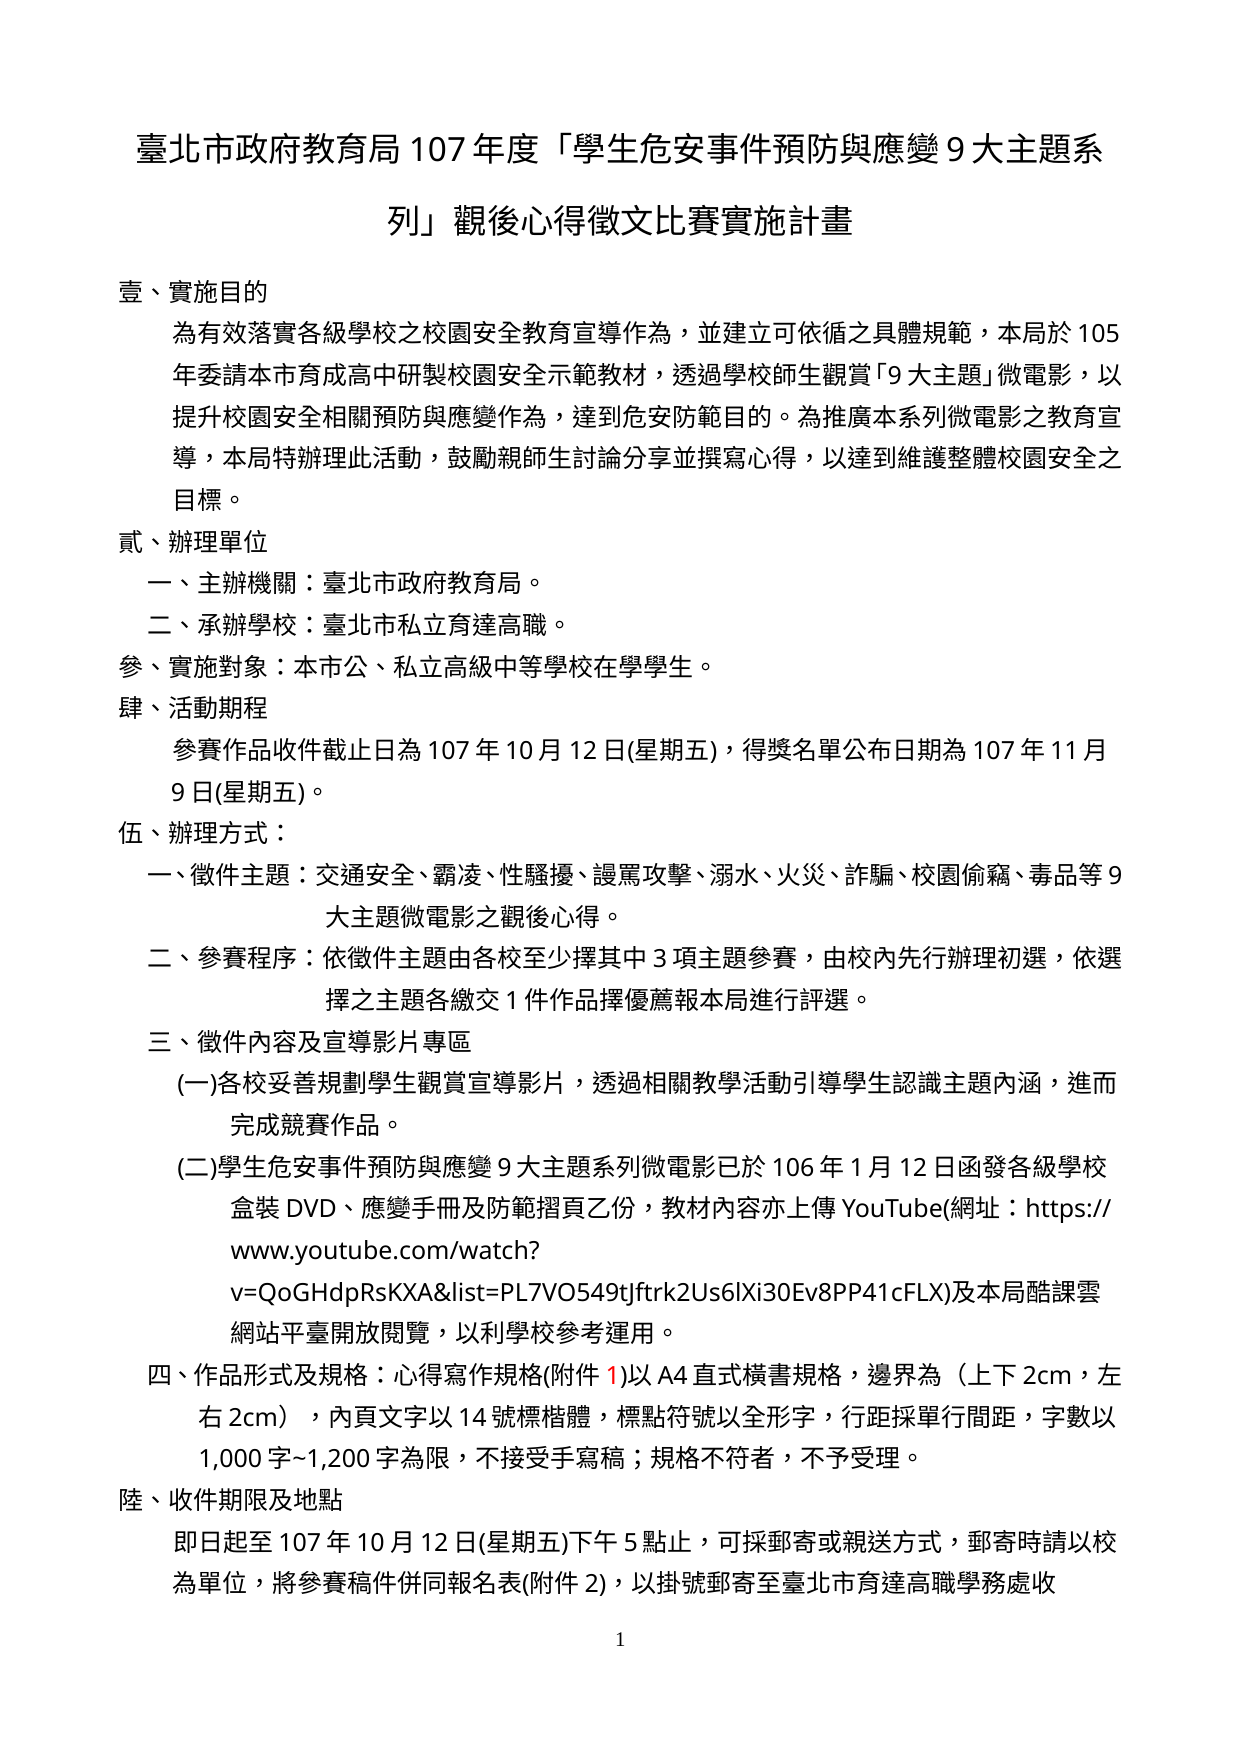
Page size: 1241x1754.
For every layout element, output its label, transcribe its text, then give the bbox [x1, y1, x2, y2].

text 一、主辦機關：臺北市政府教育局。 [148, 559, 1122, 601]
text 為有效落實各級學校之校園安全教育宣導作為，並建立可依循之具體規範，本局於105年委請本市育成高中研製校園安全示範教材，透過學校師生觀賞「9大主題」微電影，以提升校園安全相關預防與應變作為，達到危安防範目的。為推廣本系列微電影之教育宣導，本局特辦理此活動，鼓勵親師生討論分享並撰寫心得，以達到維護整體校園安全之目標。 [172, 309, 1122, 518]
text 貳、辦理單位 [118, 518, 1122, 559]
text 參賽作品收件截止日為107年10月12日(星期五)，得獎名單公布日期為107年11月9日(星期五)。 [171, 726, 1122, 809]
text 陸、收件期限及地點 [118, 1476, 1122, 1518]
text 壹、實施目的 [118, 268, 1122, 309]
text 肆、活動期程 [118, 684, 1122, 726]
text 臺北市政府教育局107年度「學生危安事件預防與應變9大主題系列」觀後心得徵文比賽實施計畫 [118, 123, 1122, 243]
text 四、作品形式及規格：心得寫作規格(附件1)以A4直式橫書規格，邊界為（上下2cm，左右2cm），內頁文字以14號標楷體，標點符號以全形字，行距採單行間距，字數以1,000字~1,200字為限，不接受手寫稿；規格不符者，不予受理。 [148, 1351, 1122, 1476]
text 參、實施對象：本市公、私立高級中等學校在學學生。 [118, 643, 1122, 684]
text 一、徵件主題：交通安全、霸凌、性騷擾、謾罵攻擊、溺水、火災、詐騙、校園偷竊、毒品等9大主題微電影之觀後心得。 [148, 851, 1122, 934]
text 即日起至107年10月12日(星期五)下午5點止，可採郵寄或親送方式，郵寄時請以校為單位，將參賽稿件併同報名表(附件2)，以掛號郵寄至臺北市育達高職學務處收 [172, 1518, 1122, 1601]
text (二)學生危安事件預防與應變9大主題系列微電影已於106年1月12日函發各級學校盒裝DVD、應變手冊及防範摺頁乙份，教材內容亦上傳YouTube(網址：https://www.youtube.com/watch?v=QoGHdpRsKXA&list=PL7VO549tJftrk2Us6lXi30Ev8PP41cFLX)及本局酷課雲網站平臺開放閱覽，以利學校參考運用。 [177, 1143, 1122, 1351]
text 伍、辦理方式： [118, 809, 1122, 851]
text (一)各校妥善規劃學生觀賞宣導影片，透過相關教學活動引導學生認識主題內涵，進而完成競賽作品。 [177, 1059, 1122, 1143]
text 二、參賽程序：依徵件主題由各校至少擇其中3項主題參賽，由校內先行辦理初選，依選擇之主題各繳交1件作品擇優薦報本局進行評選。 [148, 934, 1122, 1018]
text 二、承辦學校：臺北市私立育達高職。 [148, 601, 1122, 643]
text 三、徵件內容及宣導影片專區 [148, 1018, 1122, 1059]
